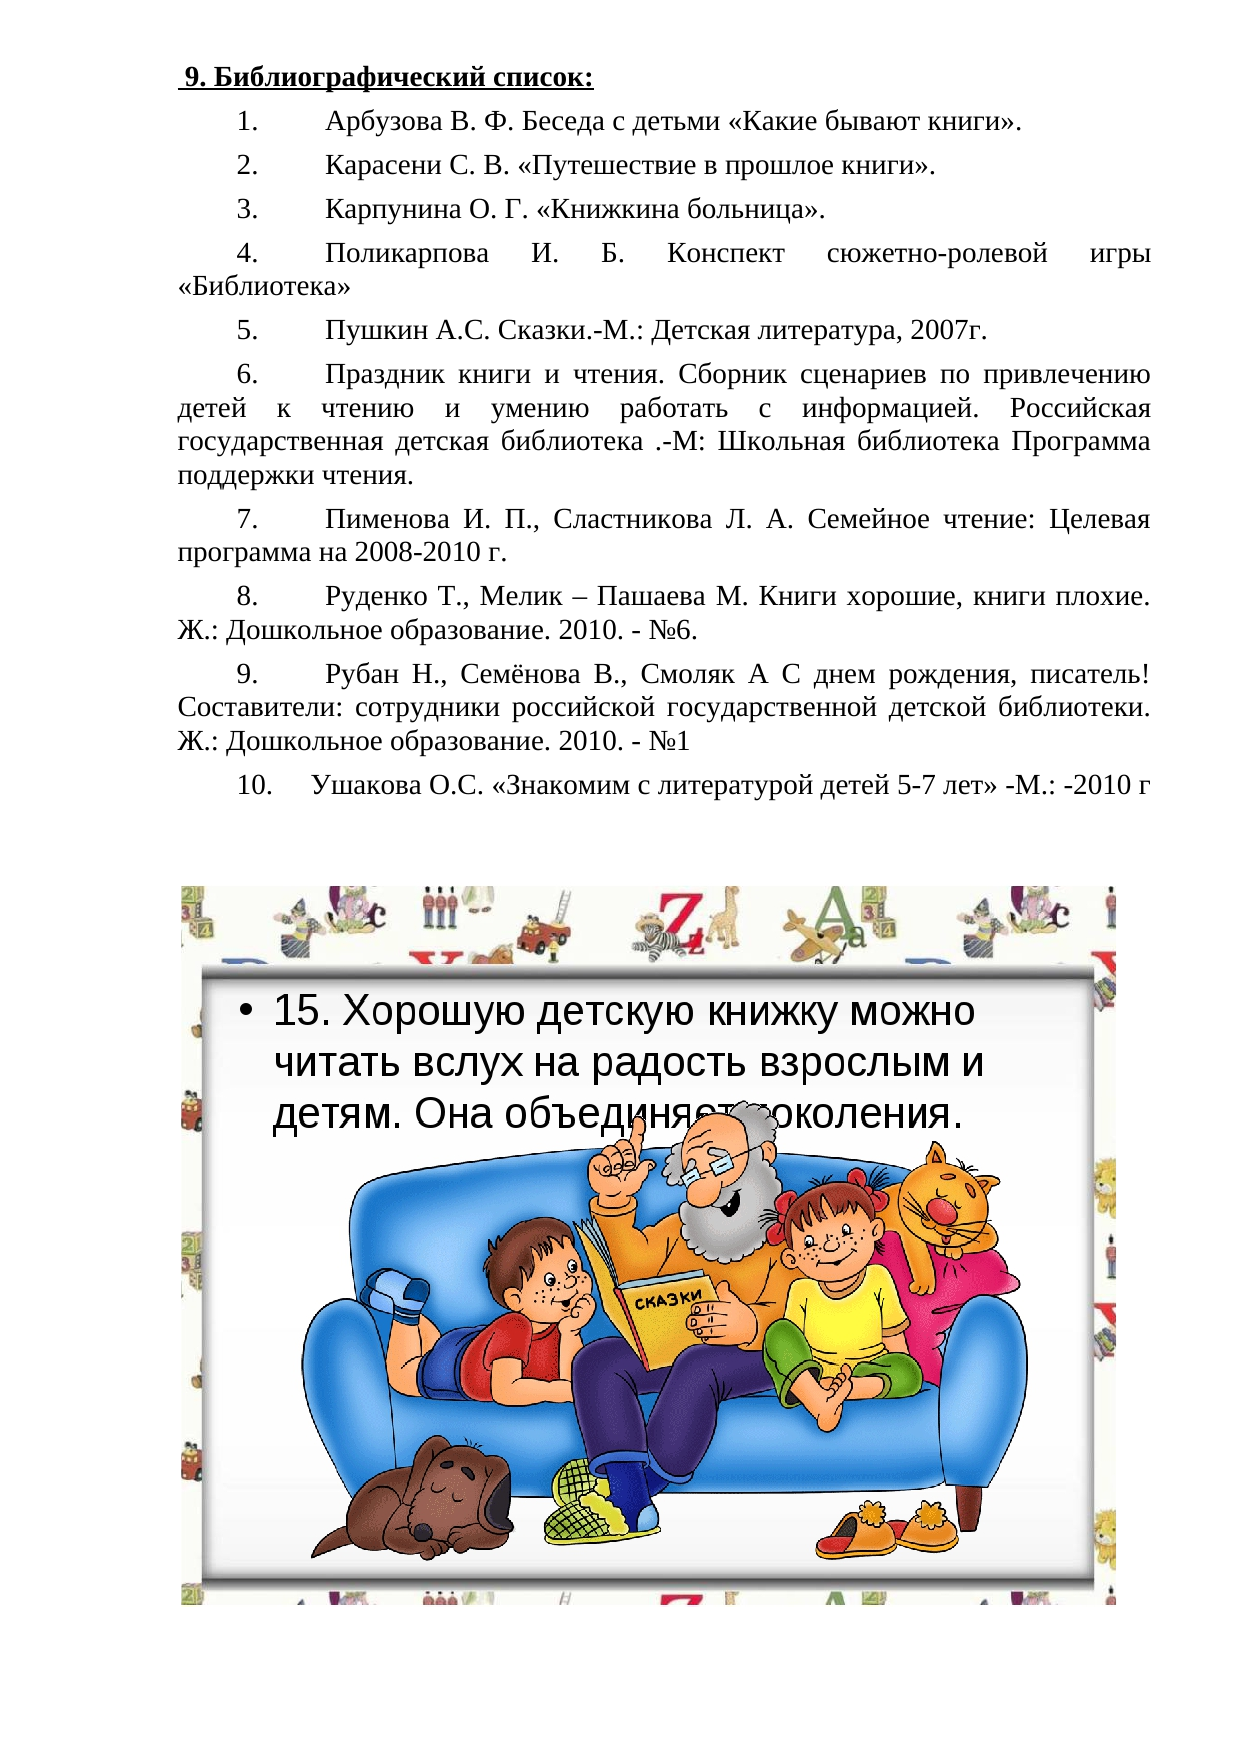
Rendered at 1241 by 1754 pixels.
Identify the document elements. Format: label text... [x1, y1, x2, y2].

list Карпунина О. Г. «Книжкина больница». [177, 191, 1152, 224]
picture [181, 882, 1117, 1607]
list Пименова И. П., Сластникова Л. А. Семейное чтение: Целевая программа на 2008-2010 г. [177, 501, 1152, 568]
list Карасени С. В. «Путешествие в прошлое книги». [177, 147, 1152, 181]
text 9. Библиографический список: [177, 59, 1152, 93]
list Ушакова О.С. «Знакомим с литературой детей 5-7 лет» -М.: -2010 г [177, 767, 1152, 801]
list Рубан Н., Семёнова В., Смоляк А С днем рождения, писатель! Составители: сотрудники российской государственной детской библиотеки. Ж.: Дошкольное образование. 2010. - №1 [177, 656, 1152, 757]
list Арбузова В. Ф. Беседа с детьми «Какие бывают книги». [177, 103, 1152, 137]
list Поликарпова И. Б. Конспект сюжетно-ролевой игры «Библиотека» [177, 235, 1152, 302]
list Руденко Т., Мелик – Пашаева М. Книги хорошие, книги плохие. Ж.: Дошкольное образование. 2010. - №6. [177, 578, 1152, 646]
list Пушкин А.С. Сказки.-М.: Детская литература, 2007г. [177, 312, 1152, 346]
list Праздник книги и чтения. Сборник сценариев по привлечению детей к чтению и умению работать с информацией. Российская государственная детская библиотека .-М: Школьная библиотека Программа поддержки чтения. [177, 356, 1152, 491]
